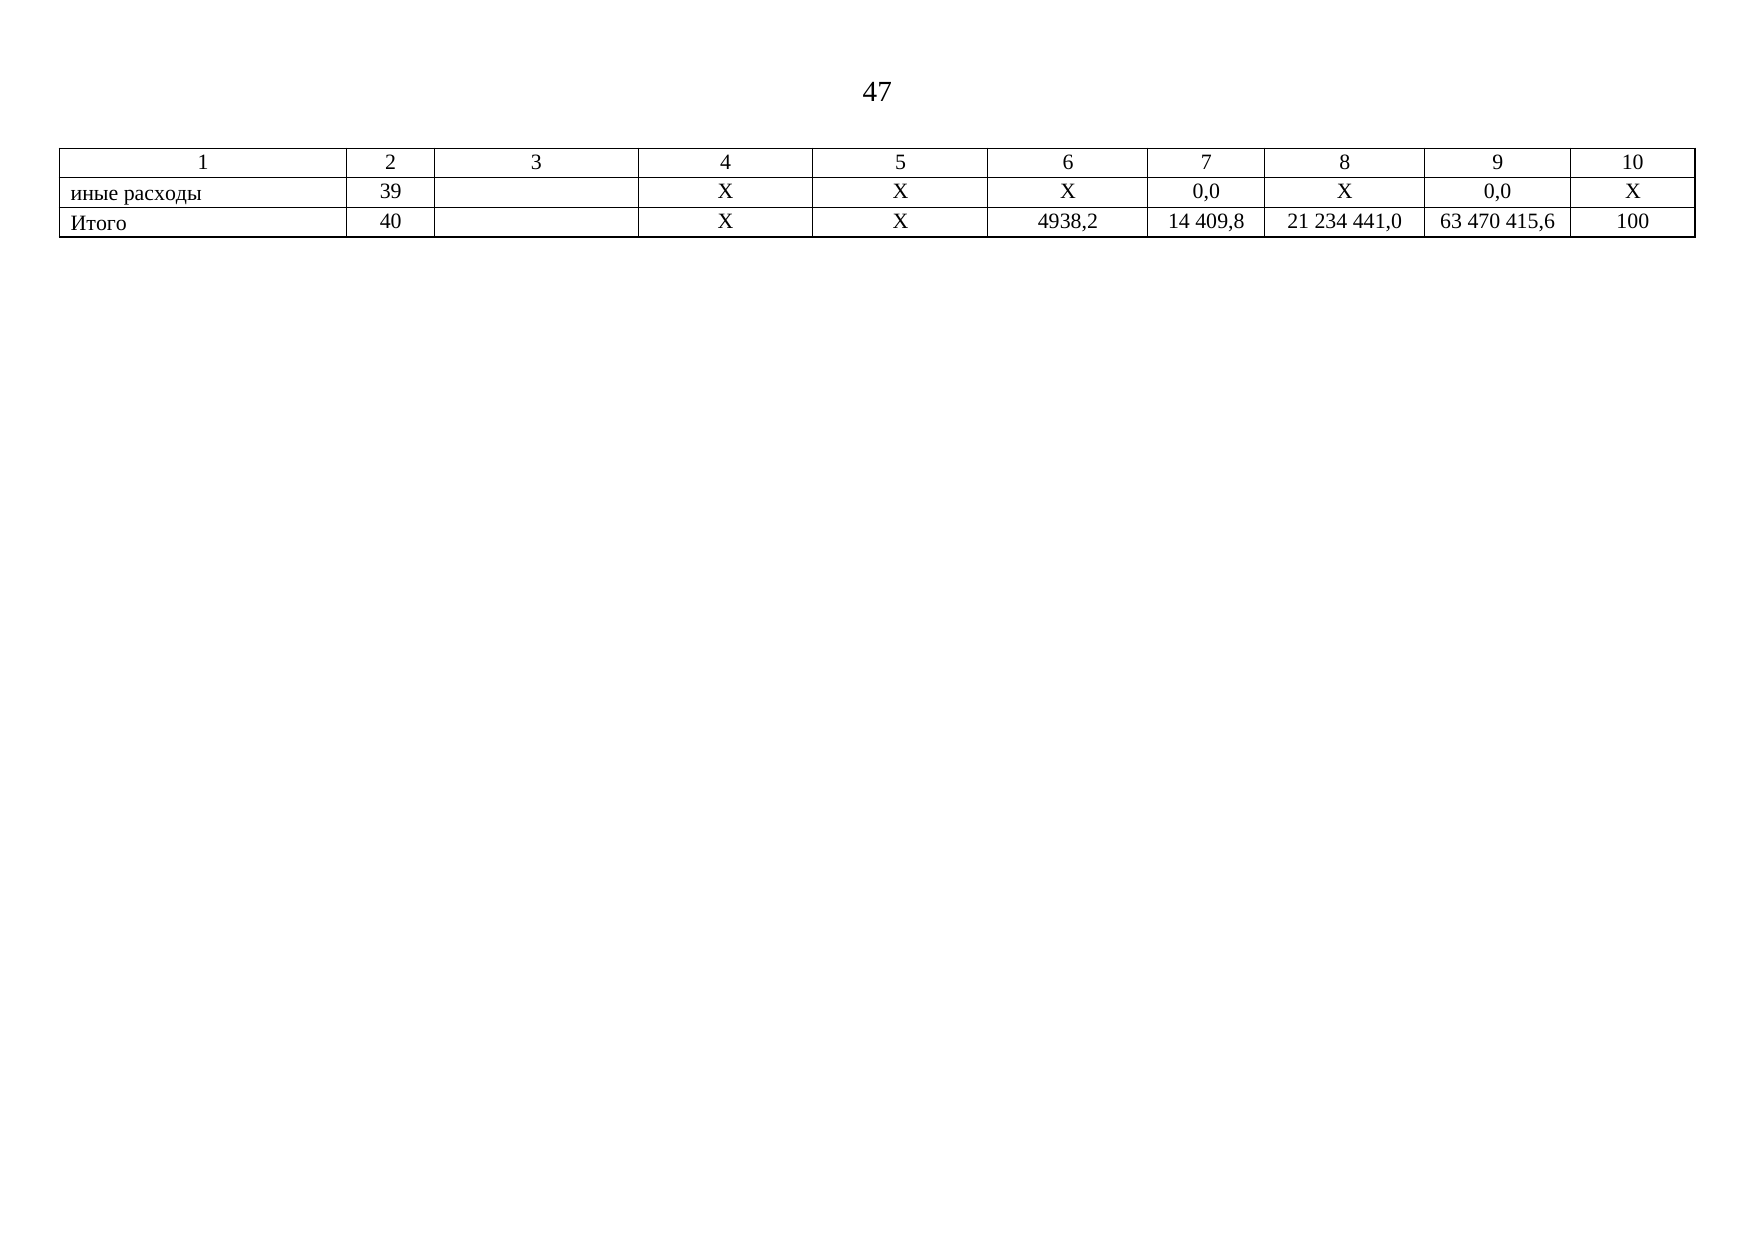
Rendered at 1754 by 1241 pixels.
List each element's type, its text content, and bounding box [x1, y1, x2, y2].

table_cell Х [1265, 178, 1424, 207]
table_cell Х [639, 178, 812, 207]
table_cell 100 [1571, 208, 1694, 236]
table_header 7 [1148, 149, 1264, 177]
table_header 5 [813, 149, 987, 177]
table_header 2 [347, 149, 434, 177]
table_header 6 [988, 149, 1147, 177]
table_header 10 [1571, 149, 1694, 177]
table_cell 0,0 [1425, 178, 1570, 207]
table_cell 0,0 [1148, 178, 1264, 207]
table_cell 40 [347, 208, 434, 236]
table_cell иные расходы [60, 178, 346, 207]
table_cell Х [813, 178, 987, 207]
table_cell [435, 178, 638, 207]
table_cell 21 234 441,0 [1265, 208, 1424, 236]
table_header 8 [1265, 149, 1424, 177]
table_cell 4938,2 [988, 208, 1147, 236]
table_cell Х [813, 208, 987, 236]
table_cell [435, 208, 638, 236]
table_cell Х [988, 178, 1147, 207]
table_cell 39 [347, 178, 434, 207]
table_header 1 [60, 149, 346, 177]
table_header 3 [435, 149, 638, 177]
table_cell Х [639, 208, 812, 236]
table_cell 14 409,8 [1148, 208, 1264, 236]
table_cell Х [1571, 178, 1694, 207]
table_header 9 [1425, 149, 1570, 177]
table_cell 63 470 415,6 [1425, 208, 1570, 236]
table_cell Итого [60, 208, 346, 236]
table_header 4 [639, 149, 812, 177]
